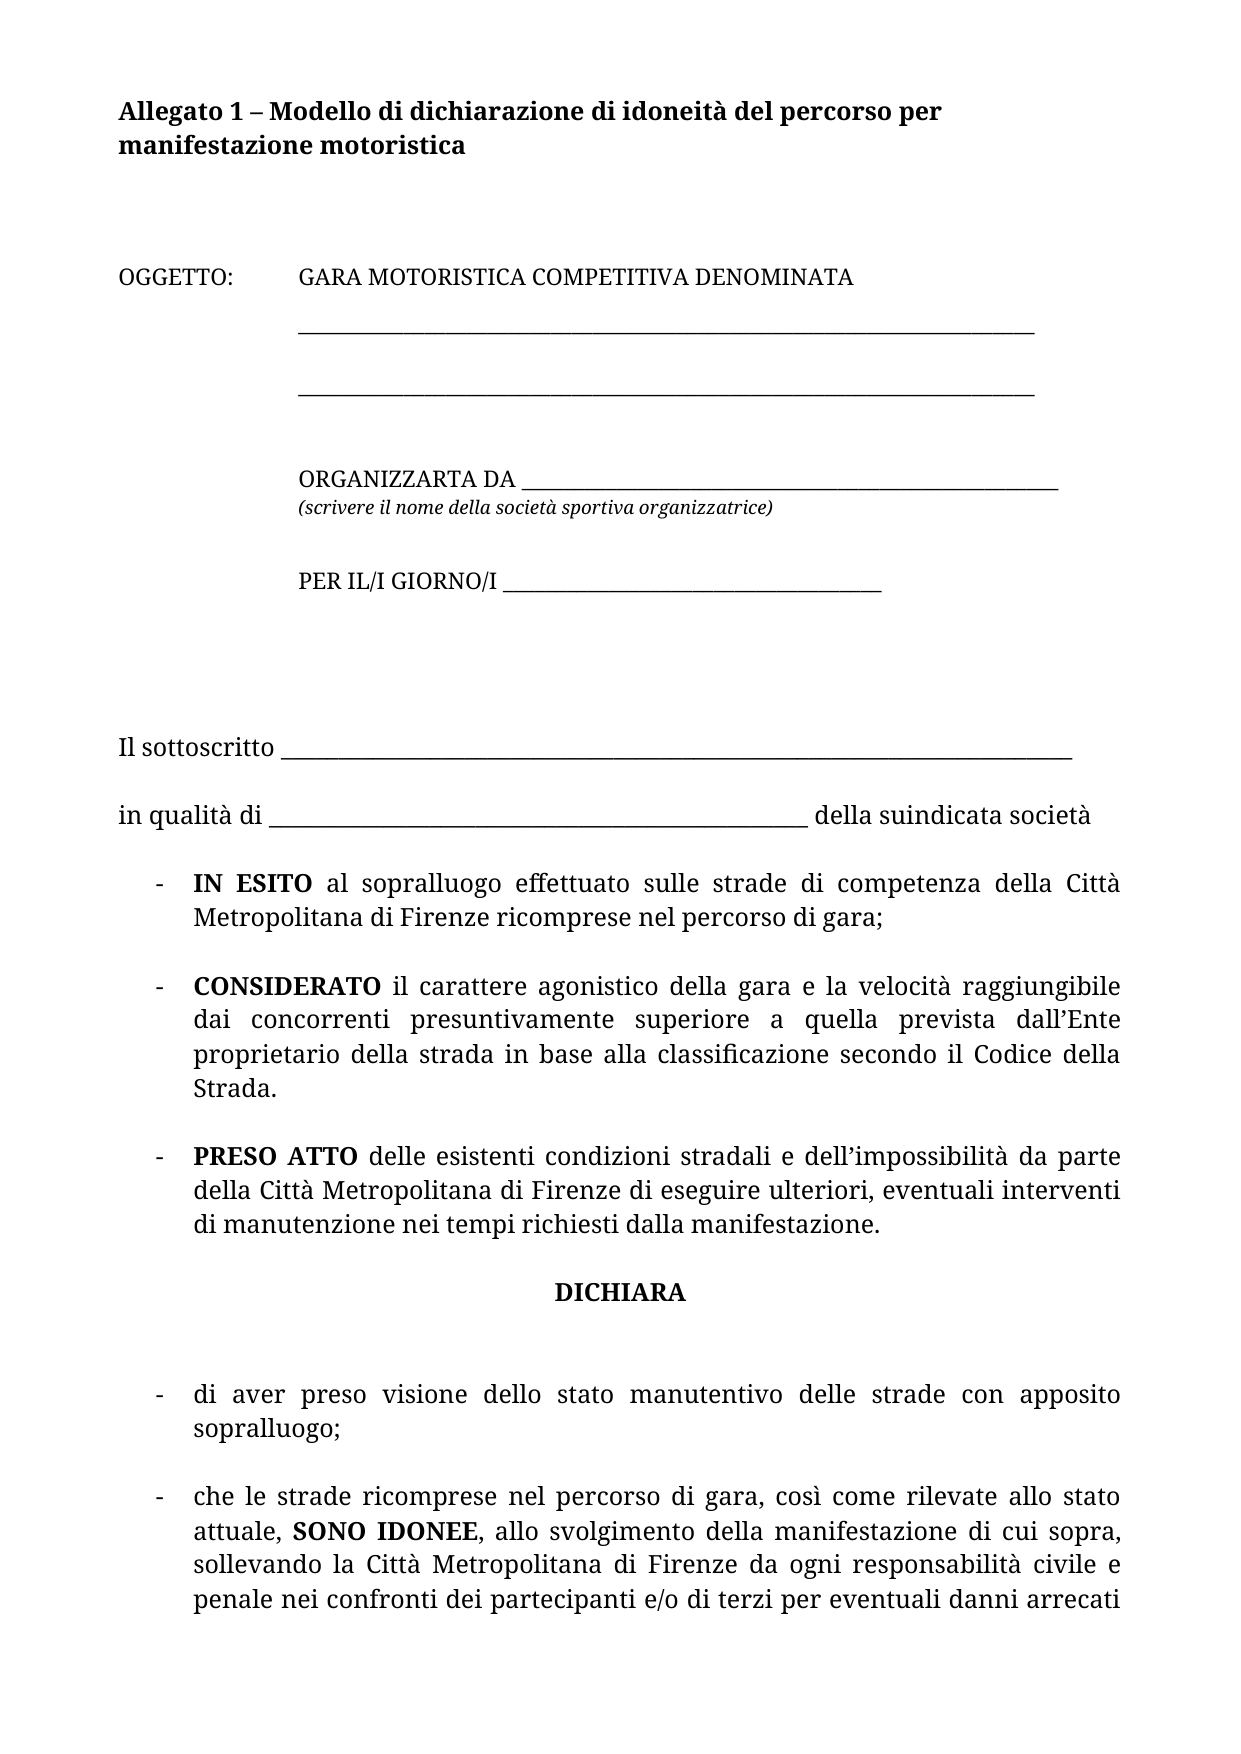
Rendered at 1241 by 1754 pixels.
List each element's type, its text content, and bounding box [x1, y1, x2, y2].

list IN ESITO al sopralluogo effettuato sulle strade di competenza della Città Metropolitana di Firenze ricomprese nel percorso di gara; [156, 866, 1122, 934]
list che le strade ricomprese nel percorso di gara, così come rilevate allo stato attuale, SONO IDONEE, allo svolgimento della manifestazione di cui sopra, sollevando la Città Metropolitana di Firenze da ogni responsabilità civile e penale nei confronti dei partecipanti e/o di terzi per eventuali danni arrecati [156, 1479, 1122, 1615]
text in qualità di _______________________________________________ della suindicata società [118, 798, 1122, 832]
table_header GARA MOTORISTICA COMPETITIVA DENOMINATA ______________________________________________________________________ ______________________________________________________________________ ORGANIZZARTA DA ___________________________________________________ (scrivere il nome della società sportiva organizzatrice) PER IL/I GIORNO/I ____________________________________ [287, 230, 1125, 627]
list PRESO ATTO delle esistenti condizioni stradali e dell’impossibilità da parte della Città Metropolitana di Firenze di eseguire ulteriori, eventuali interventi di manutenzione nei tempi richiesti dalla manifestazione. [156, 1138, 1122, 1241]
text Allegato 1 – Modello di dichiarazione di idoneità del percorso per manifestazione motoristica [118, 94, 1122, 162]
list di aver preso visione dello stato manutentivo delle strade con apposito sopralluogo; [156, 1377, 1122, 1445]
list CONSIDERATO il carattere agonistico della gara e la velocità raggiungibile dai concorrenti presuntivamente superiore a quella prevista dall’Ente proprietario della strada in base alla classificazione secondo il Codice della Strada. [156, 968, 1122, 1104]
text Il sottoscritto _____________________________________________________________________ [118, 730, 1122, 764]
table_header OGGETTO: [107, 230, 287, 627]
text DICHIARA [118, 1275, 1122, 1309]
